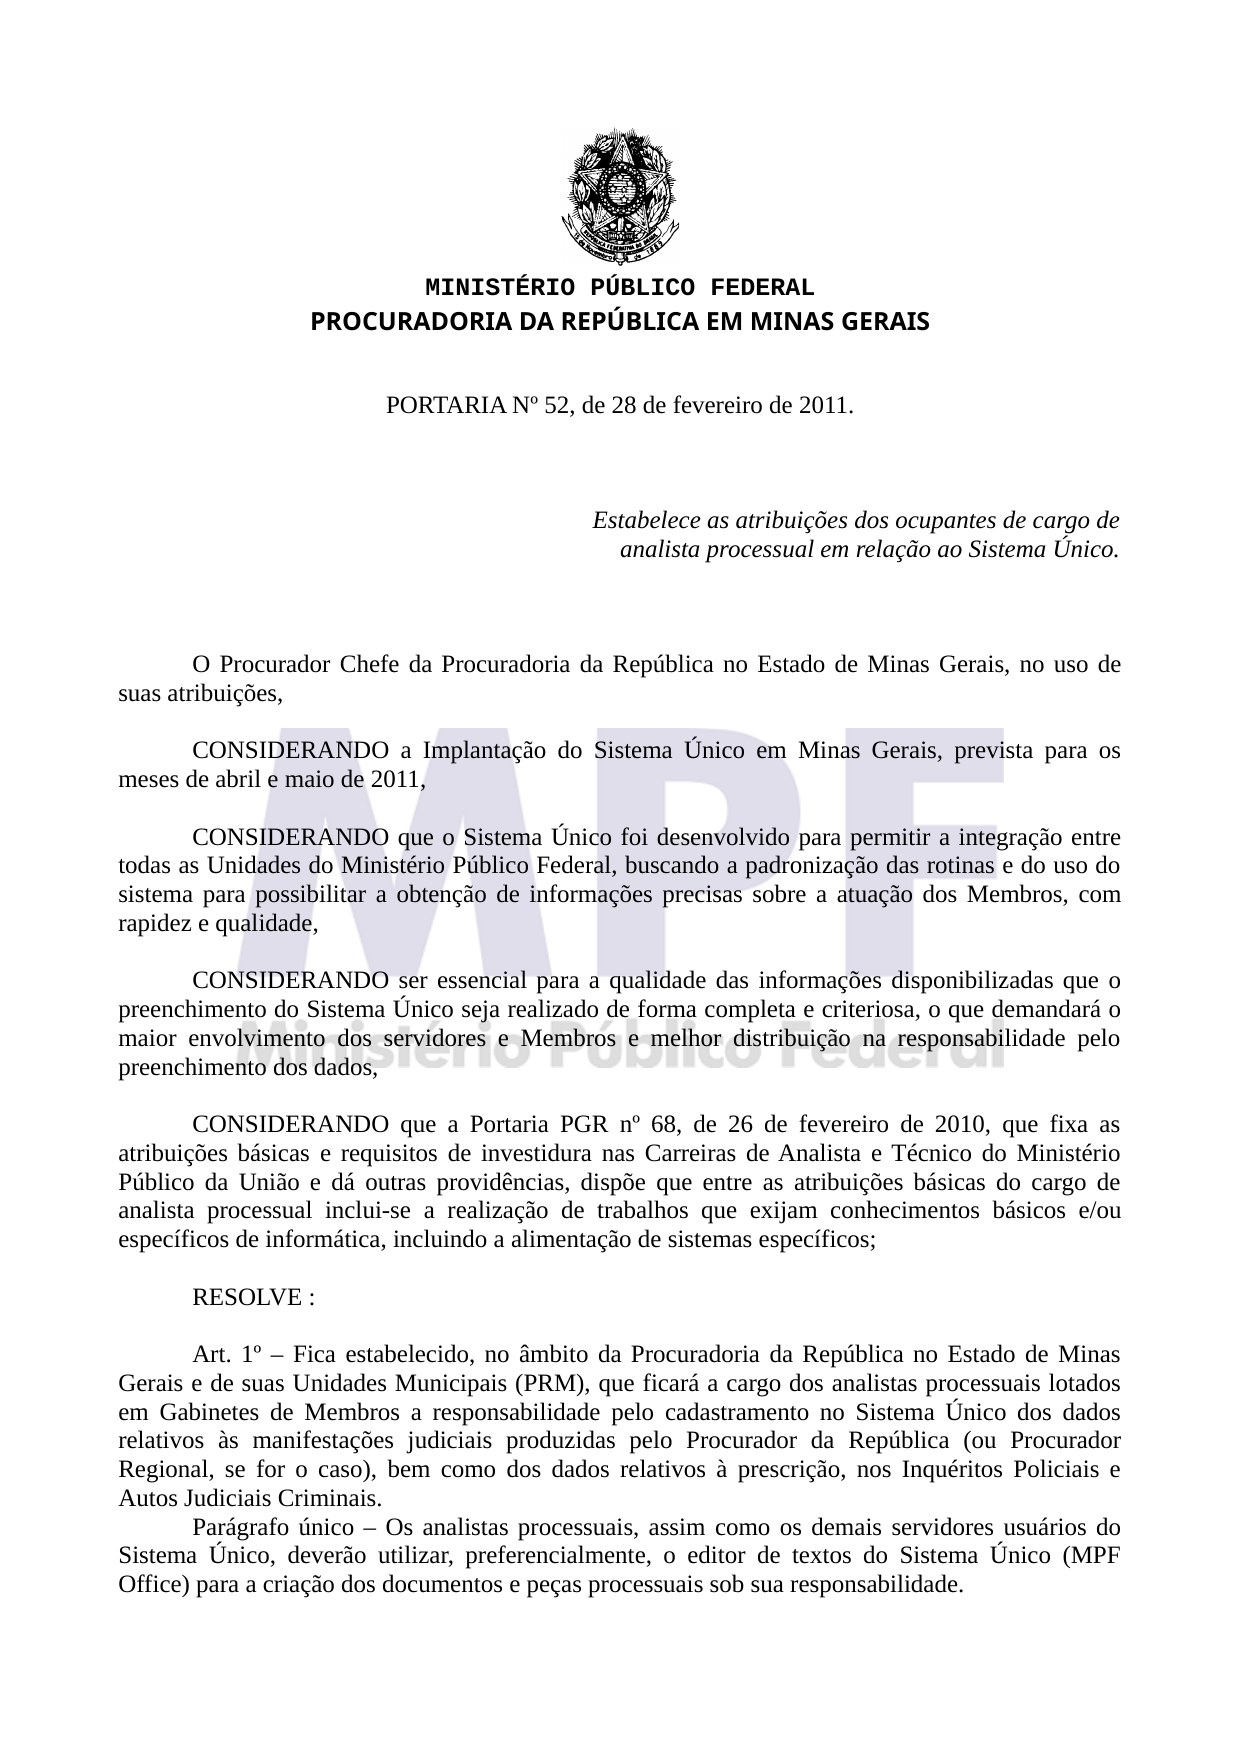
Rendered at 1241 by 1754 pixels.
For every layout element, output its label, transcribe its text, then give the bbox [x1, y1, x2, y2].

text CONSIDERANDO que o Sistema Único foi desenvolvido para permitir a integração entre todas as Unidades do Ministério Público Federal, buscando a padronização das rotinas e do uso do sistema para possibilitar a obtenção de informações precisas sobre a atuação dos Membros, com rapidez e qualidade, [118, 822, 1122, 937]
text RESOLVE : [118, 1282, 1122, 1310]
picture [236, 937, 1004, 965]
text CONSIDERANDO que a Portaria PGR nº 68, de 26 de fevereiro de 2010, que fixa as atribuições básicas e requisitos de investidura nas Carreiras de Analista e Técnico do Ministério Público da União e dá outras providências, dispõe que entre as atribuições básicas do cargo de analista processual inclui-se a realização de trabalhos que exijam conhecimentos básicos e/ou específicos de informática, incluindo a alimentação de sistemas específicos; [118, 1109, 1122, 1253]
text Estabelece as atribuições dos ocupantes de cargo de analista processual em relação ao Sistema Único. [561, 505, 1122, 563]
picture [236, 728, 1004, 735]
text PORTARIA Nº 52, de 28 de fevereiro de 2011. [118, 390, 1122, 419]
text CONSIDERANDO a Implantação do Sistema Único em Minas Gerais, prevista para os meses de abril e maio de 2011, [118, 735, 1122, 793]
text CONSIDERANDO ser essencial para a qualidade das informações disponibilizadas que o preenchimento do Sistema Único seja realizado de forma completa e criteriosa, o que demandará o maior envolvimento dos servidores e Membros e melhor distribuição na responsabilidade pelo preenchimento dos dados, [118, 965, 1122, 1080]
picture [236, 793, 1004, 822]
text Parágrafo único – Os analistas processuais, assim como os demais servidores usuários do Sistema Único, deverão utilizar, preferencialmente, o editor de textos do Sistema Único (MPF Office) para a criação dos documentos e peças processuais sob sua responsabilidade. [118, 1512, 1122, 1598]
picture [561, 127, 680, 266]
text Art. 1º – Fica estabelecido, no âmbito da Procuradoria da República no Estado de Minas Gerais e de suas Unidades Municipais (PRM), que ficará a cargo dos analistas processuais lotados em Gabinetes de Membros a responsabilidade pelo cadastramento no Sistema Único dos dados relativos às manifestações judiciais produzidas pelo Procurador da República (ou Procurador Regional, se for o caso), bem como dos dados relativos à prescrição, nos Inquéritos Policiais e Autos Judiciais Criminais. [118, 1339, 1122, 1512]
text O Procurador Chefe da Procuradoria da República no Estado de Minas Gerais, no uso de suas atribuições, [118, 649, 1122, 707]
